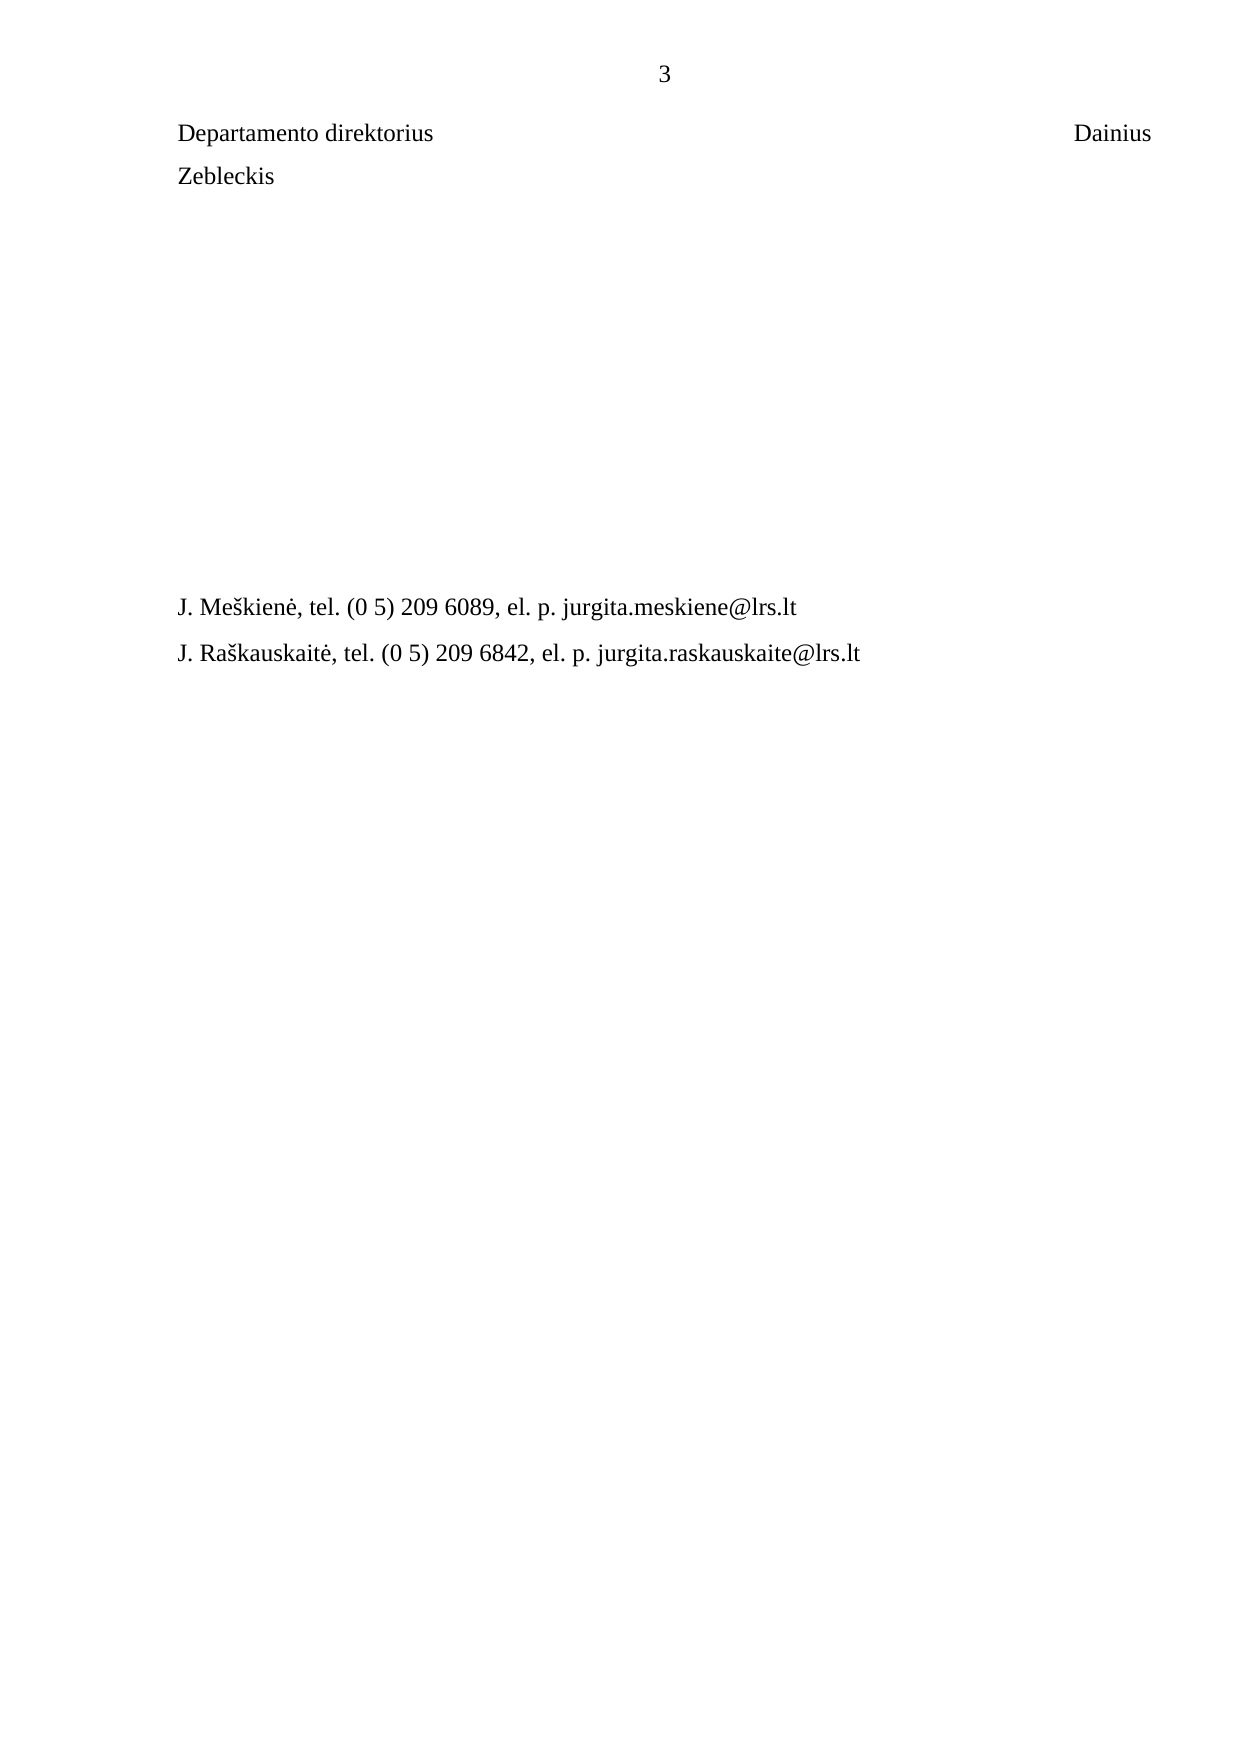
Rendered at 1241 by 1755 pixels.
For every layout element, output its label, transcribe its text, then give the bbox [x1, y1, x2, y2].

text J. Raškauskaitė, tel. (0 5) 209 6842, el. p. jurgita.raskauskaite@lrs.lt [177, 638, 1152, 667]
text Departamento direktorius Dainius Zebleckis [177, 118, 1152, 190]
text J. Meškienė, tel. (0 5) 209 6089, el. p. jurgita.meskiene@lrs.lt [177, 592, 1152, 621]
